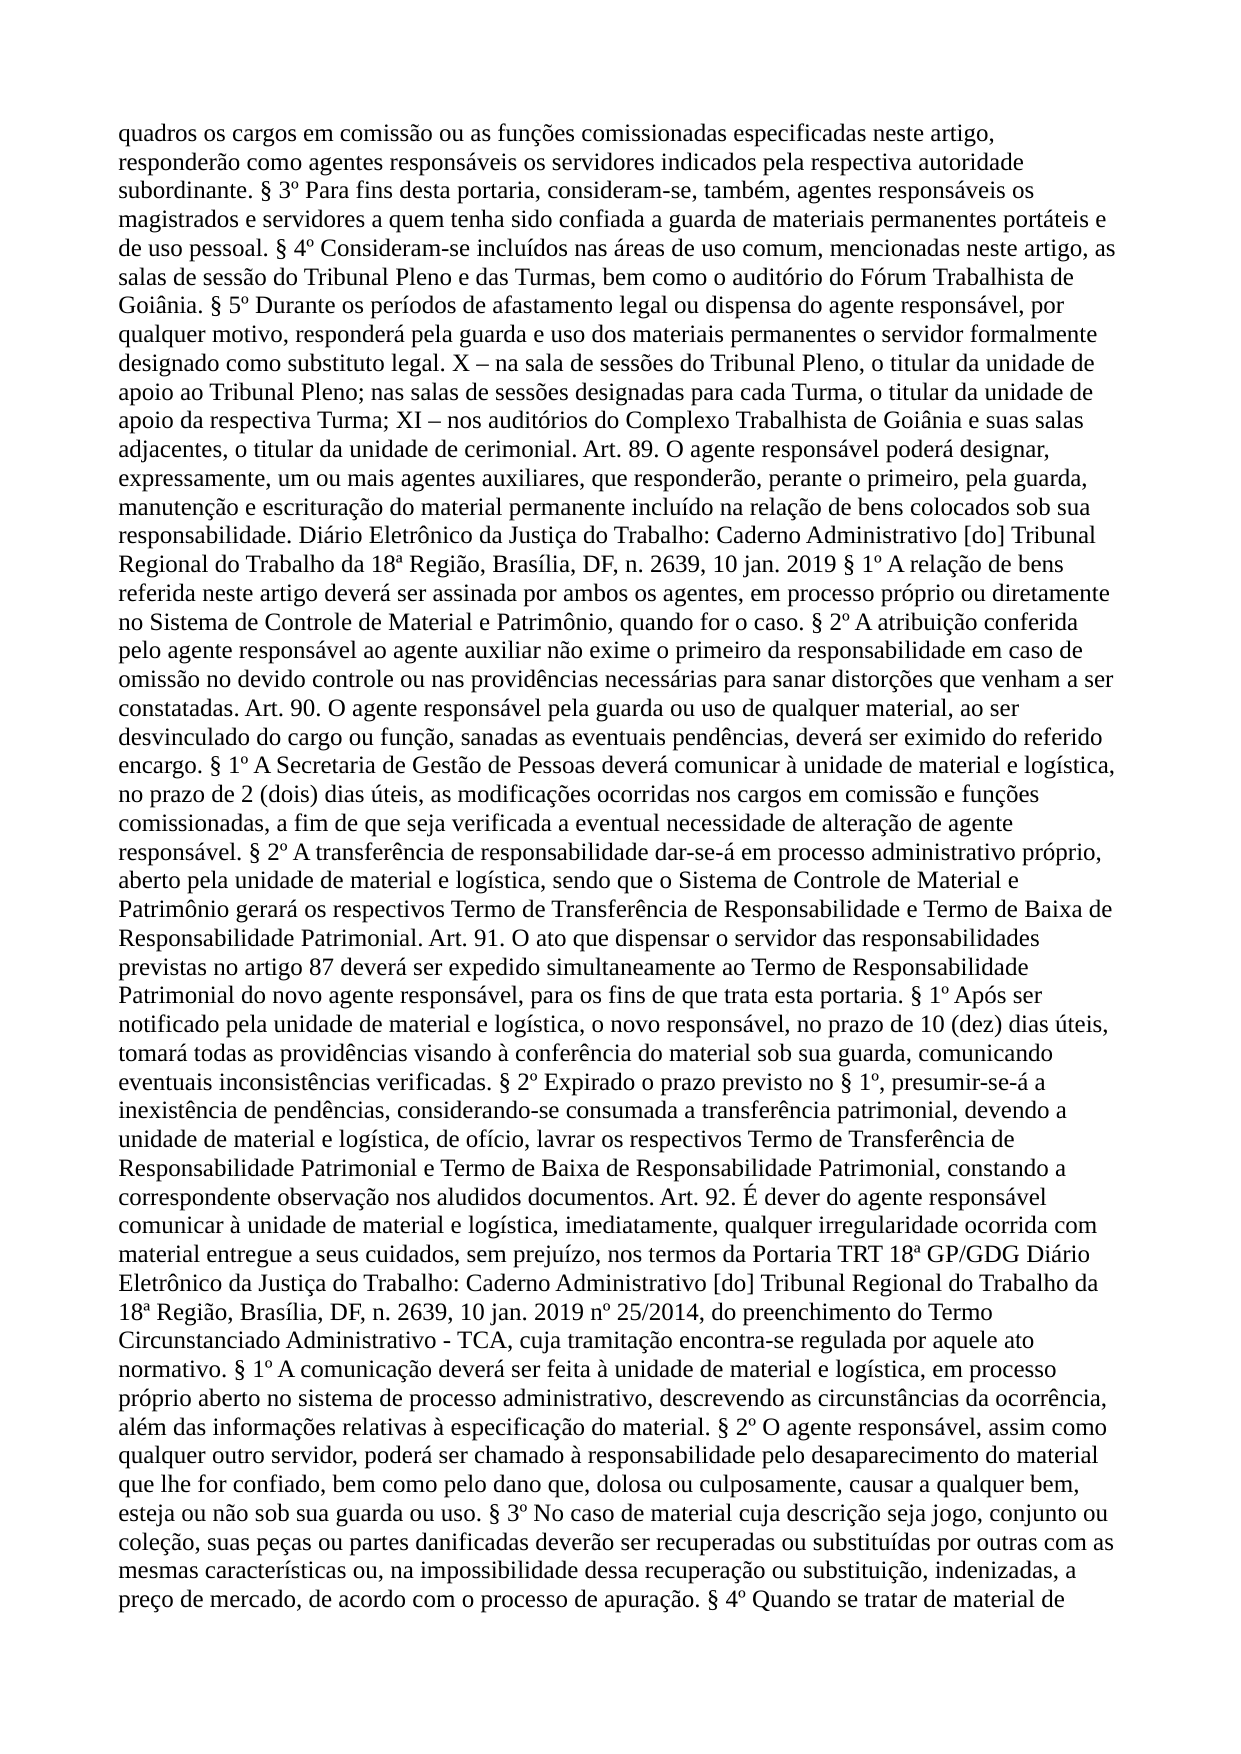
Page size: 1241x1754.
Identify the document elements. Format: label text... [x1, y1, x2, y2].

text quadros os cargos em comissão ou as funções comissionadas especificadas neste artigo, responderão como agentes responsáveis os servidores indicados pela respectiva autoridade subordinante. § 3º Para fins desta portaria, consideram-se, também, agentes responsáveis os magistrados e servidores a quem tenha sido confiada a guarda de materiais permanentes portáteis e de uso pessoal. § 4º Consideram-se incluídos nas áreas de uso comum, mencionadas neste artigo, as salas de sessão do Tribunal Pleno e das Turmas, bem como o auditório do Fórum Trabalhista de Goiânia. § 5º Durante os períodos de afastamento legal ou dispensa do agente responsável, por qualquer motivo, responderá pela guarda e uso dos materiais permanentes o servidor formalmente designado como substituto legal. X – na sala de sessões do Tribunal Pleno, o titular da unidade de apoio ao Tribunal Pleno; nas salas de sessões designadas para cada Turma, o titular da unidade de apoio da respectiva Turma; XI – nos auditórios do Complexo Trabalhista de Goiânia e suas salas adjacentes, o titular da unidade de cerimonial. Art. 89. O agente responsável poderá designar, expressamente, um ou mais agentes auxiliares, que responderão, perante o primeiro, pela guarda, manutenção e escrituração do material permanente incluído na relação de bens colocados sob sua responsabilidade. Diário Eletrônico da Justiça do Trabalho: Caderno Administrativo [do] Tribunal Regional do Trabalho da 18ª Região, Brasília, DF, n. 2639, 10 jan. 2019 § 1º A relação de bens referida neste artigo deverá ser assinada por ambos os agentes, em processo próprio ou diretamente no Sistema de Controle de Material e Patrimônio, quando for o caso. § 2º A atribuição conferida pelo agente responsável ao agente auxiliar não exime o primeiro da responsabilidade em caso de omissão no devido controle ou nas providências necessárias para sanar distorções que venham a ser constatadas. Art. 90. O agente responsável pela guarda ou uso de qualquer material, ao ser desvinculado do cargo ou função, sanadas as eventuais pendências, deverá ser eximido do referido encargo. § 1º A Secretaria de Gestão de Pessoas deverá comunicar à unidade de material e logística, no prazo de 2 (dois) dias úteis, as modificações ocorridas nos cargos em comissão e funções comissionadas, a fim de que seja verificada a eventual necessidade de alteração de agente responsável. § 2º A transferência de responsabilidade dar-se-á em processo administrativo próprio, aberto pela unidade de material e logística, sendo que o Sistema de Controle de Material e Patrimônio gerará os respectivos Termo de Transferência de Responsabilidade e Termo de Baixa de Responsabilidade Patrimonial. Art. 91. O ato que dispensar o servidor das responsabilidades previstas no artigo 87 deverá ser expedido simultaneamente ao Termo de Responsabilidade Patrimonial do novo agente responsável, para os fins de que trata esta portaria. § 1º Após ser notificado pela unidade de material e logística, o novo responsável, no prazo de 10 (dez) dias úteis, tomará todas as providências visando à conferência do material sob sua guarda, comunicando eventuais inconsistências verificadas. § 2º Expirado o prazo previsto no § 1º, presumir-se-á a inexistência de pendências, considerando-se consumada a transferência patrimonial, devendo a unidade de material e logística, de ofício, lavrar os respectivos Termo de Transferência de Responsabilidade Patrimonial e Termo de Baixa de Responsabilidade Patrimonial, constando a correspondente observação nos aludidos documentos. Art. 92. É dever do agente responsável comunicar à unidade de material e logística, imediatamente, qualquer irregularidade ocorrida com material entregue a seus cuidados, sem prejuízo, nos termos da Portaria TRT 18ª GP/GDG Diário Eletrônico da Justiça do Trabalho: Caderno Administrativo [do] Tribunal Regional do Trabalho da 18ª Região, Brasília, DF, n. 2639, 10 jan. 2019 nº 25/2014, do preenchimento do Termo Circunstanciado Administrativo - TCA, cuja tramitação encontra-se regulada por aquele ato normativo. § 1º A comunicação deverá ser feita à unidade de material e logística, em processo próprio aberto no sistema de processo administrativo, descrevendo as circunstâncias da ocorrência, além das informações relativas à especificação do material. § 2º O agente responsável, assim como qualquer outro servidor, poderá ser chamado à responsabilidade pelo desaparecimento do material que lhe for confiado, bem como pelo dano que, dolosa ou culposamente, causar a qualquer bem, esteja ou não sob sua guarda ou uso. § 3º No caso de material cuja descrição seja jogo, conjunto ou coleção, suas peças ou partes danificadas deverão ser recuperadas ou substituídas por outras com as mesmas características ou, na impossibilidade dessa recuperação ou substituição, indenizadas, a preço de mercado, de acordo com o processo de apuração. § 4º Quando se tratar de material de [118, 118, 1122, 1613]
